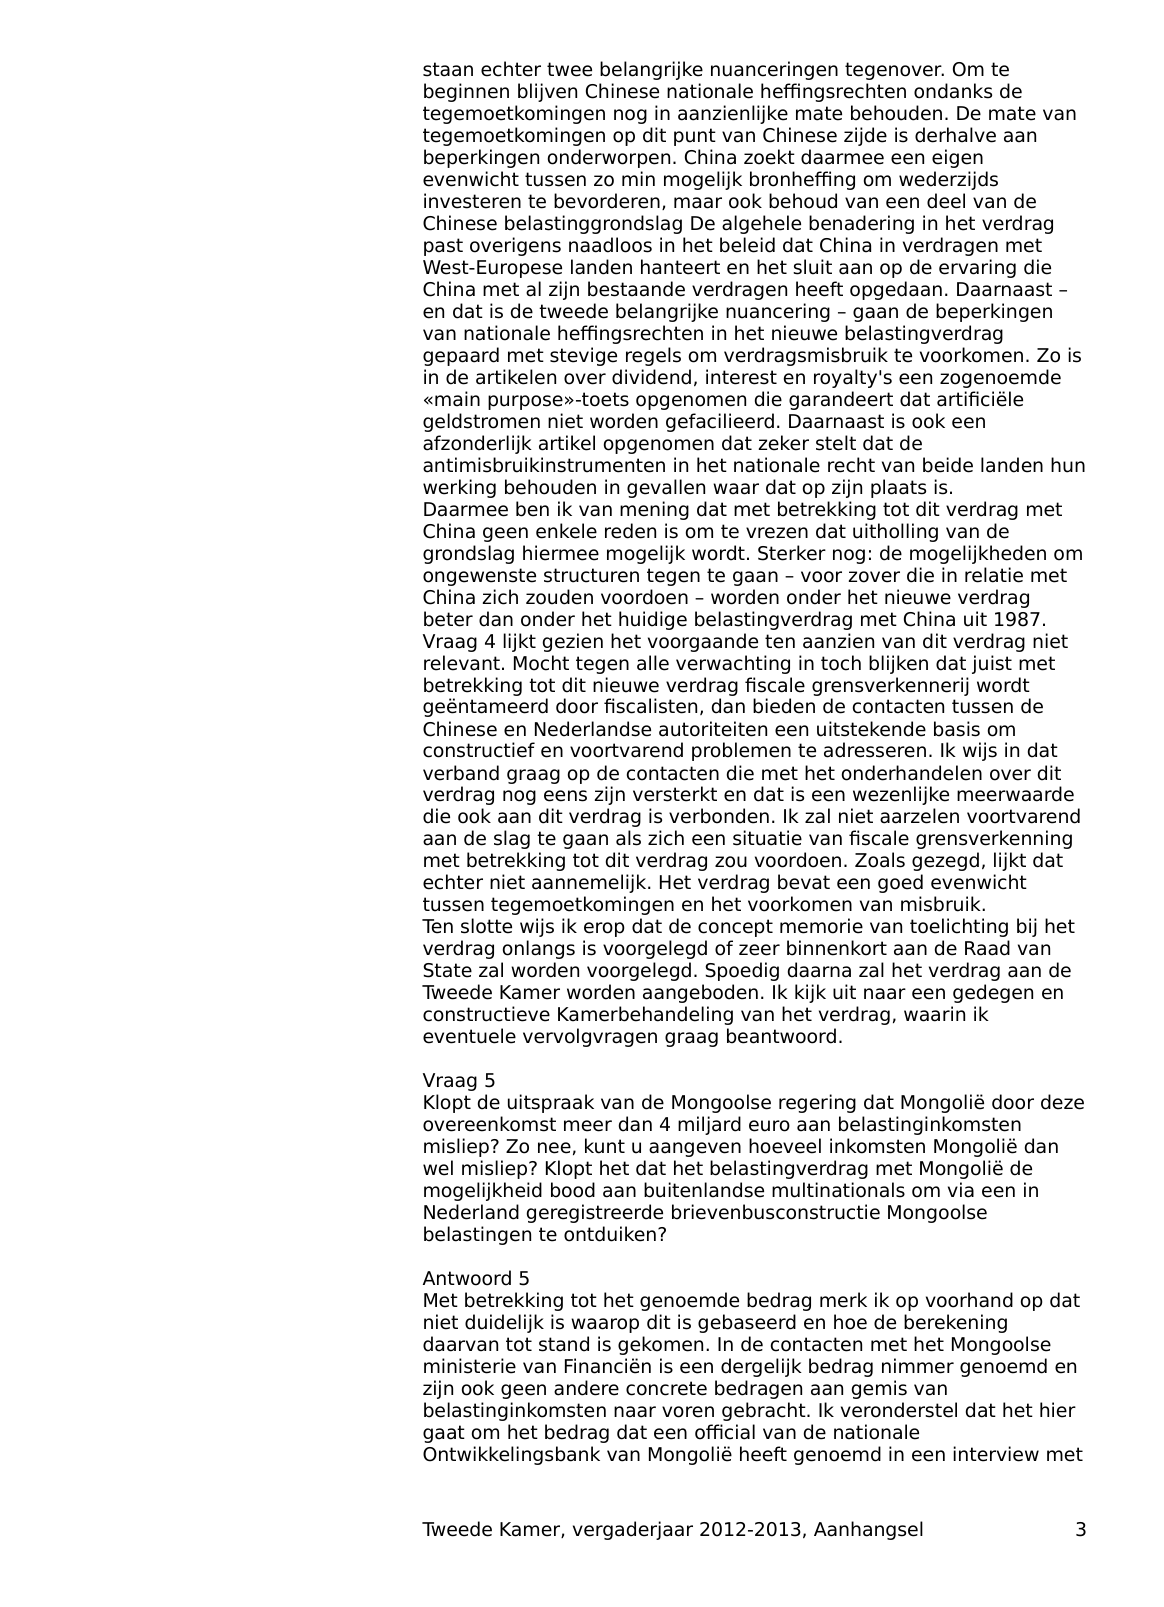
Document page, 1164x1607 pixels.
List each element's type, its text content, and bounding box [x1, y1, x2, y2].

text Vraag 5 [422, 1070, 1087, 1092]
text staan echter twee belangrijke nuanceringen tegenover. Om te beginnen blijven Chinese nationale heffingsrechten ondanks de tegemoetkomingen nog in aanzienlijke mate behouden. De mate van tegemoetkomingen op dit punt van Chinese zijde is derhalve aan beperkingen onderworpen. China zoekt daarmee een eigen evenwicht tussen zo min mogelijk bronheffing om wederzijds investeren te bevorderen, maar ook behoud van een deel van de Chinese belastinggrondslag De algehele benadering in het verdrag past overigens naadloos in het beleid dat China in verdragen met West-Europese landen hanteert en het sluit aan op de ervaring die China met al zijn bestaande verdragen heeft opgedaan. Daarnaast – en dat is de tweede belangrijke nuancering – gaan de beperkingen van nationale heffingsrechten in het nieuwe belastingverdrag gepaard met stevige regels om verdragsmisbruik te voorkomen. Zo is in de artikelen over dividend, interest en royalty's een zogenoemde «main purpose»-toets opgenomen die garandeert dat artificiële geldstromen niet worden gefacilieerd. Daarnaast is ook een afzonderlijk artikel opgenomen dat zeker stelt dat de antimisbruikinstrumenten in het nationale recht van beide landen hun werking behouden in gevallen waar dat op zijn plaats is. [422, 59, 1087, 499]
text Klopt de uitspraak van de Mongoolse regering dat Mongolië door deze overeenkomst meer dan 4 miljard euro aan belastinginkomsten misliep? Zo nee, kunt u aangeven hoeveel inkomsten Mongolië dan wel misliep? Klopt het dat het belastingverdrag met Mongolië de mogelijkheid bood aan buitenlandse multinationals om via een in Nederland geregistreerde brievenbusconstructie Mongoolse belastingen te ontduiken? [422, 1092, 1087, 1246]
text Met betrekking tot het genoemde bedrag merk ik op voorhand op dat niet duidelijk is waarop dit is gebaseerd en hoe de berekening daarvan tot stand is gekomen. In de contacten met het Mongoolse ministerie van Financiën is een dergelijk bedrag nimmer genoemd en zijn ook geen andere concrete bedragen aan gemis van belastinginkomsten naar voren gebracht. Ik veronderstel dat het hier gaat om het bedrag dat een official van de nationale Ontwikkelingsbank van Mongolië heeft genoemd in een interview met [422, 1290, 1087, 1466]
text Daarmee ben ik van mening dat met betrekking tot dit verdrag met China geen enkele reden is om te vrezen dat uitholling van de grondslag hiermee mogelijk wordt. Sterker nog: de mogelijkheden om ongewenste structuren tegen te gaan – voor zover die in relatie met China zich zouden voordoen – worden onder het nieuwe verdrag beter dan onder het huidige belastingverdrag met China uit 1987. Vraag 4 lijkt gezien het voorgaande ten aanzien van dit verdrag niet relevant. Mocht tegen alle verwachting in toch blijken dat juist met betrekking tot dit nieuwe verdrag fiscale grensverkennerij wordt geëntameerd door fiscalisten, dan bieden de contacten tussen de Chinese en Nederlandse autoriteiten een uitstekende basis om constructief en voortvarend problemen te adresseren. Ik wijs in dat verband graag op de contacten die met het onderhandelen over dit verdrag nog eens zijn versterkt en dat is een wezenlijke meerwaarde die ook aan dit verdrag is verbonden. Ik zal niet aarzelen voortvarend aan de slag te gaan als zich een situatie van fiscale grensverkenning met betrekking tot dit verdrag zou voordoen. Zoals gezegd, lijkt dat echter niet aannemelijk. Het verdrag bevat een goed evenwicht tussen tegemoetkomingen en het voorkomen van misbruik. [422, 499, 1087, 916]
text Antwoord 5 [422, 1268, 1087, 1290]
text Ten slotte wijs ik erop dat de concept memorie van toelichting bij het verdrag onlangs is voorgelegd of zeer binnenkort aan de Raad van State zal worden voorgelegd. Spoedig daarna zal het verdrag aan de Tweede Kamer worden aangeboden. Ik kijk uit naar een gedegen en constructieve Kamerbehandeling van het verdrag, waarin ik eventuele vervolgvragen graag beantwoord. [422, 916, 1087, 1048]
